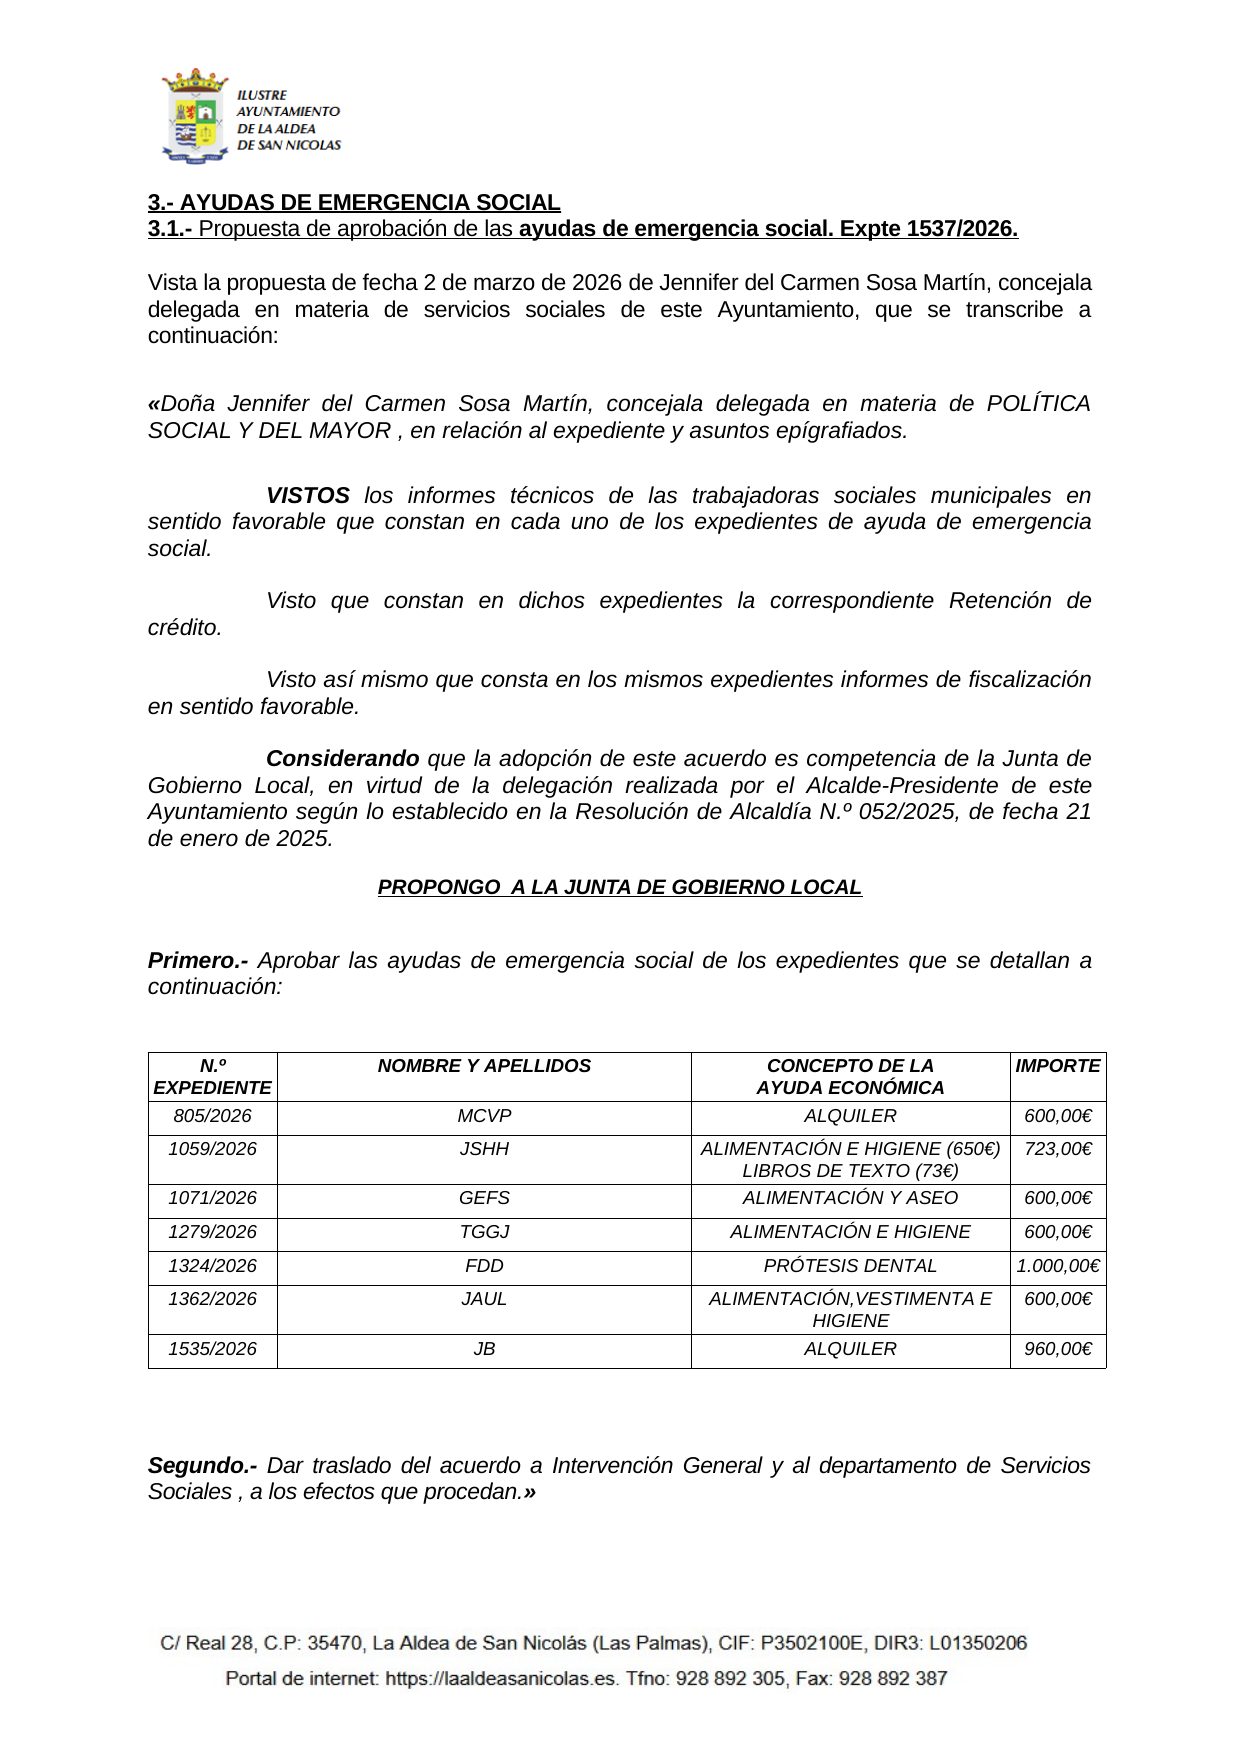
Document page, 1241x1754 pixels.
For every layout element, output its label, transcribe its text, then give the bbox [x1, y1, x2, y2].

table_header CONCEPTO DE LA AYUDA ECONÓMICA [692, 1053, 1010, 1101]
table_cell MCVP [278, 1102, 691, 1135]
table_cell ALIMENTACIÓN,VESTIMENTA E HIGIENE [692, 1286, 1010, 1334]
table_cell ALIMENTACIÓN E HIGIENE (650€) LIBROS DE TEXTO (73€) [692, 1136, 1010, 1184]
text «Doña Jennifer del Carmen Sosa Martín, concejala delegada en materia de POLÍTICA SOCIAL Y DEL MAYOR , en relación al expediente y asuntos epígrafiados. [148, 390, 1092, 443]
text 3.1.- Propuesta de aprobación de las ayudas de emergencia social. Expte 1537/2026. [148, 215, 1093, 242]
table_cell PRÓTESIS DENTAL [692, 1252, 1010, 1285]
table_cell ALQUILER [692, 1102, 1010, 1135]
picture [149, 1627, 1034, 1694]
table_cell ALQUILER [692, 1335, 1010, 1368]
text PROPONGO A LA JUNTA DE GOBIERNO LOCAL [148, 875, 1093, 899]
table_cell GEFS [278, 1185, 691, 1218]
text Segundo.- Dar traslado del acuerdo a Intervención General y al departamento de Servicios Sociales , a los efectos que procedan.» [148, 1452, 1092, 1504]
table_cell 600,00€ [1011, 1286, 1106, 1334]
table_header N.º EXPEDIENTE [149, 1053, 277, 1101]
table_cell 1279/2026 [149, 1219, 277, 1251]
text Visto así mismo que consta en los mismos expedientes informes de fiscalización en sentido favorable. [148, 666, 1093, 719]
table_cell JB [278, 1335, 691, 1368]
table_cell TGGJ [278, 1219, 691, 1251]
table_cell 1071/2026 [149, 1185, 277, 1218]
text VISTOS los informes técnicos de las trabajadoras sociales municipales en sentido favorable que constan en cada uno de los expedientes de ayuda de emergencia social. [148, 482, 1093, 561]
table_cell 960,00€ [1011, 1335, 1106, 1368]
table_cell 723,00€ [1011, 1136, 1106, 1184]
table_cell JAUL [278, 1286, 691, 1334]
text Visto que constan en dichos expedientes la correspondiente Retención de crédito. [148, 587, 1093, 640]
table_cell 1362/2026 [149, 1286, 277, 1334]
table_cell 600,00€ [1011, 1102, 1106, 1135]
table_cell 1535/2026 [149, 1335, 277, 1368]
table_cell JSHH [278, 1136, 691, 1184]
text Considerando que la adopción de este acuerdo es competencia de la Junta de Gobierno Local, en virtud de la delegación realizada por el Alcalde-Presidente de este Ayuntamiento según lo establecido en la Resolución de Alcaldía N.º 052/2025, de fecha 21 de enero de 2025. [148, 745, 1093, 851]
table_cell FDD [278, 1252, 691, 1285]
table_cell 805/2026 [149, 1102, 277, 1135]
text 3.- AYUDAS DE EMERGENCIA SOCIAL [148, 188, 1093, 215]
table_cell ALIMENTACIÓN Y ASEO [692, 1185, 1010, 1218]
picture [148, 60, 357, 172]
table_cell ALIMENTACIÓN E HIGIENE [692, 1219, 1010, 1251]
table_cell 600,00€ [1011, 1219, 1106, 1251]
text Vista la propuesta de fecha 2 de marzo de 2026 de Jennifer del Carmen Sosa Martín, concejala delegada en materia de servicios sociales de este Ayuntamiento, que se transcribe a continuación: [148, 269, 1093, 348]
table_cell 1059/2026 [149, 1136, 277, 1184]
text Primero.- Aprobar las ayudas de emergencia social de los expedientes que se detallan a continuación: [148, 947, 1093, 999]
table_header IMPORTE [1011, 1053, 1106, 1101]
table_cell 600,00€ [1011, 1185, 1106, 1218]
table_cell 1.000,00€ [1011, 1252, 1106, 1285]
table_header NOMBRE Y APELLIDOS [278, 1053, 691, 1101]
table_cell 1324/2026 [149, 1252, 277, 1285]
